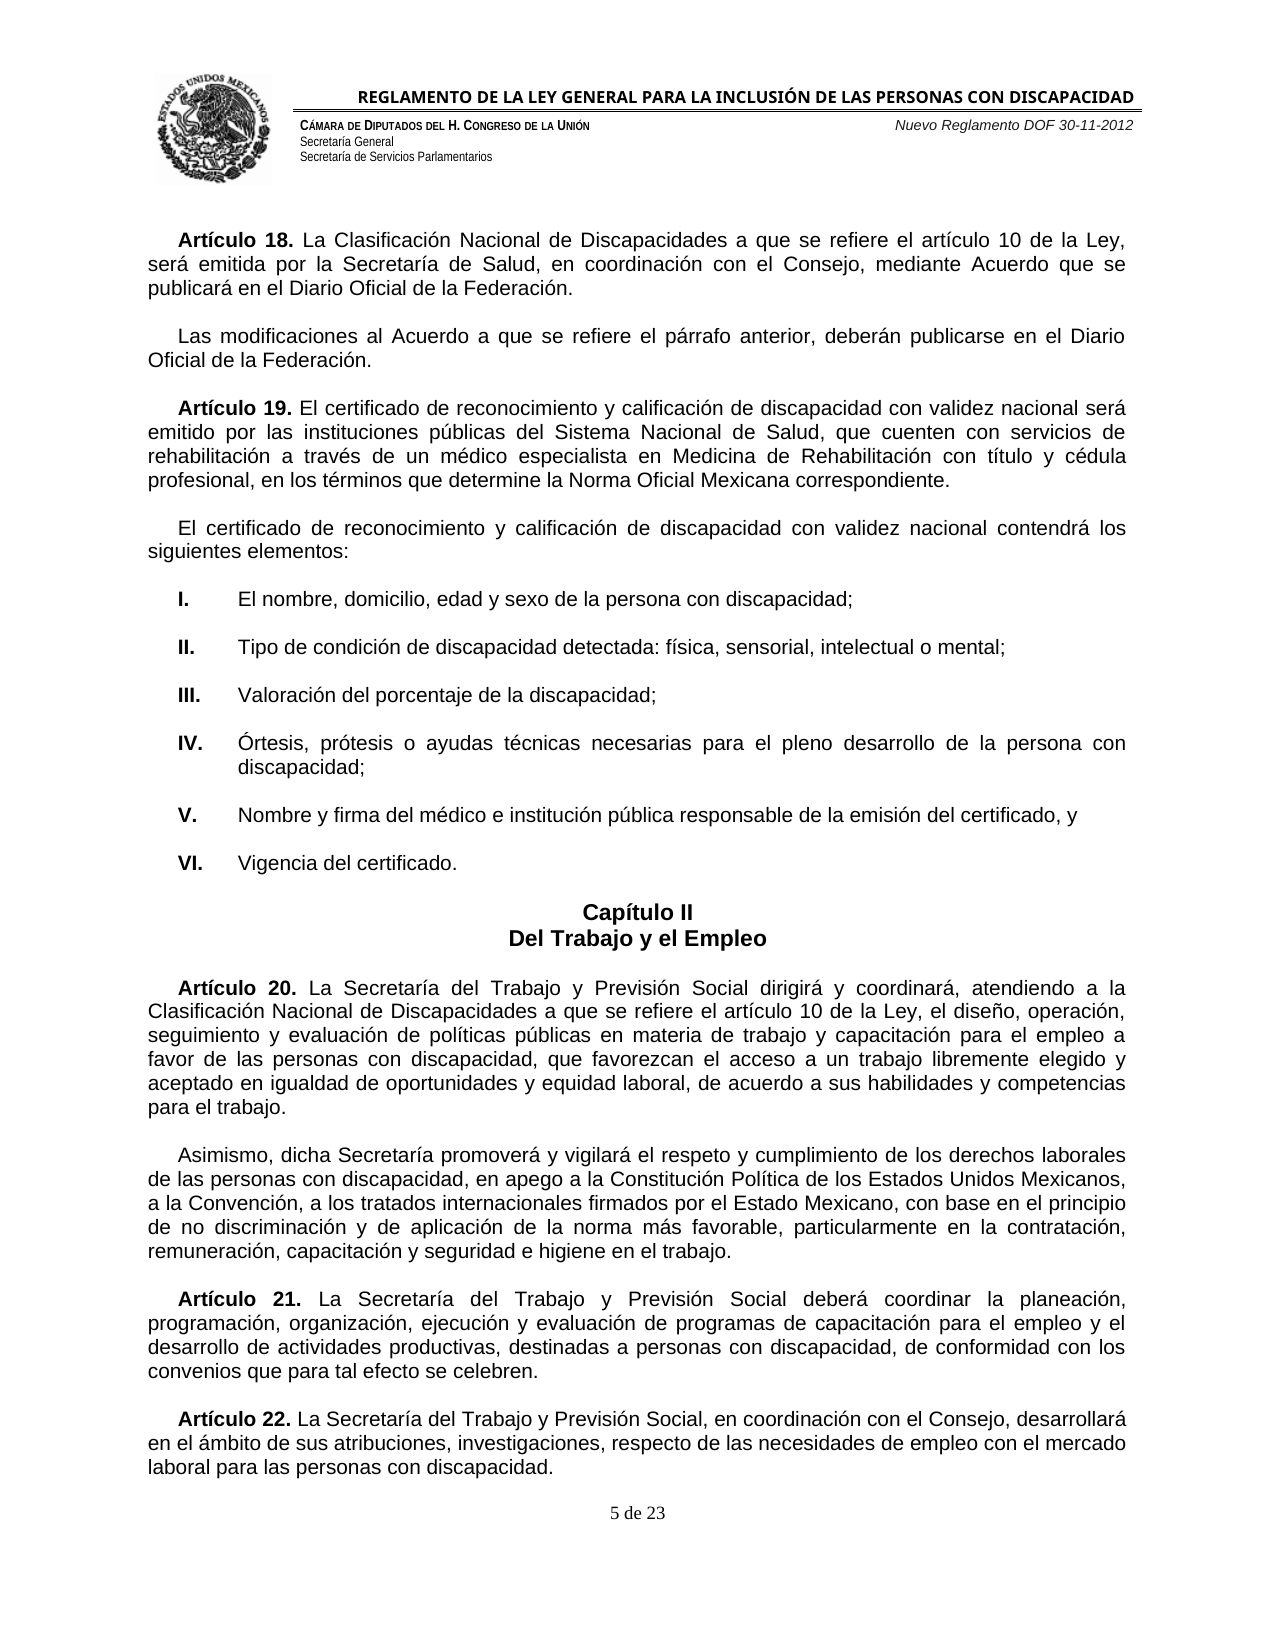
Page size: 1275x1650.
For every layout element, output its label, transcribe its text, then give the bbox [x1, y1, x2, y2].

text II. Tipo de condición de discapacidad detectada: física, sensorial, intelectual o mental; [178, 635, 1127, 659]
text V. Nombre y firma del médico e institución pública responsable de la emisión del certificado, y [178, 803, 1127, 827]
text IV. Órtesis, prótesis o ayudas técnicas necesarias para el pleno desarrollo de la persona con discapacidad; [178, 731, 1127, 779]
text Del Trabajo y el Empleo [148, 925, 1127, 951]
text III. Valoración del porcentaje de la discapacidad; [178, 683, 1127, 707]
text I. El nombre, domicilio, edad y sexo de la persona con discapacidad; [178, 587, 1127, 611]
text Artículo 20. La Secretaría del Trabajo y Previsión Social dirigirá y coordinará, atendiendo a la Clasificación Nacional de Discapacidades a que se refiere el artículo 10 de la Ley, el diseño, operación, seguimiento y evaluación de políticas públicas en materia de trabajo y capacitación para el empleo a favor de las personas con discapacidad, que favorezcan el acceso a un trabajo libremente elegido y aceptado en igualdad de oportunidades y equidad laboral, de acuerdo a sus habilidades y competencias para el trabajo. [148, 975, 1127, 1119]
text Artículo 19. El certificado de reconocimiento y calificación de discapacidad con validez nacional será emitido por las instituciones públicas del Sistema Nacional de Salud, que cuenten con servicios de rehabilitación a través de un médico especialista en Medicina de Rehabilitación con título y cédula profesional, en los términos que determine la Norma Oficial Mexicana correspondiente. [148, 396, 1127, 491]
text Capítulo II [148, 899, 1127, 925]
text Las modificaciones al Acuerdo a que se refiere el párrafo anterior, deberán publicarse en el Diario Oficial de la Federación. [148, 324, 1127, 372]
text VI. Vigencia del certificado. [178, 851, 1127, 875]
text Asimismo, dicha Secretaría promoverá y vigilará el respeto y cumplimiento de los derechos laborales de las personas con discapacidad, en apego a la Constitución Política de los Estados Unidos Mexicanos, a la Convención, a los tratados internacionales firmados por el Estado Mexicano, con base en el principio de no discriminación y de aplicación de la norma más favorable, particularmente en la contratación, remuneración, capacitación y seguridad e higiene en el trabajo. [148, 1143, 1127, 1263]
text Artículo 18. La Clasificación Nacional de Discapacidades a que se refiere el artículo 10 de la Ley, será emitida por la Secretaría de Salud, en coordinación con el Consejo, mediante Acuerdo que se publicará en el Diario Oficial de la Federación. [148, 228, 1127, 300]
text El certificado de reconocimiento y calificación de discapacidad con validez nacional contendrá los siguientes elementos: [148, 515, 1127, 563]
text Artículo 21. La Secretaría del Trabajo y Previsión Social deberá coordinar la planeación, programación, organización, ejecución y evaluación de programas de capacitación para el empleo y el desarrollo de actividades productivas, destinadas a personas con discapacidad, de conformidad con los convenios que para tal efecto se celebren. [148, 1287, 1127, 1383]
text Artículo 22. La Secretaría del Trabajo y Previsión Social, en coordinación con el Consejo, desarrollará en el ámbito de sus atribuciones, investigaciones, respecto de las necesidades de empleo con el mercado laboral para las personas con discapacidad. [148, 1407, 1127, 1478]
